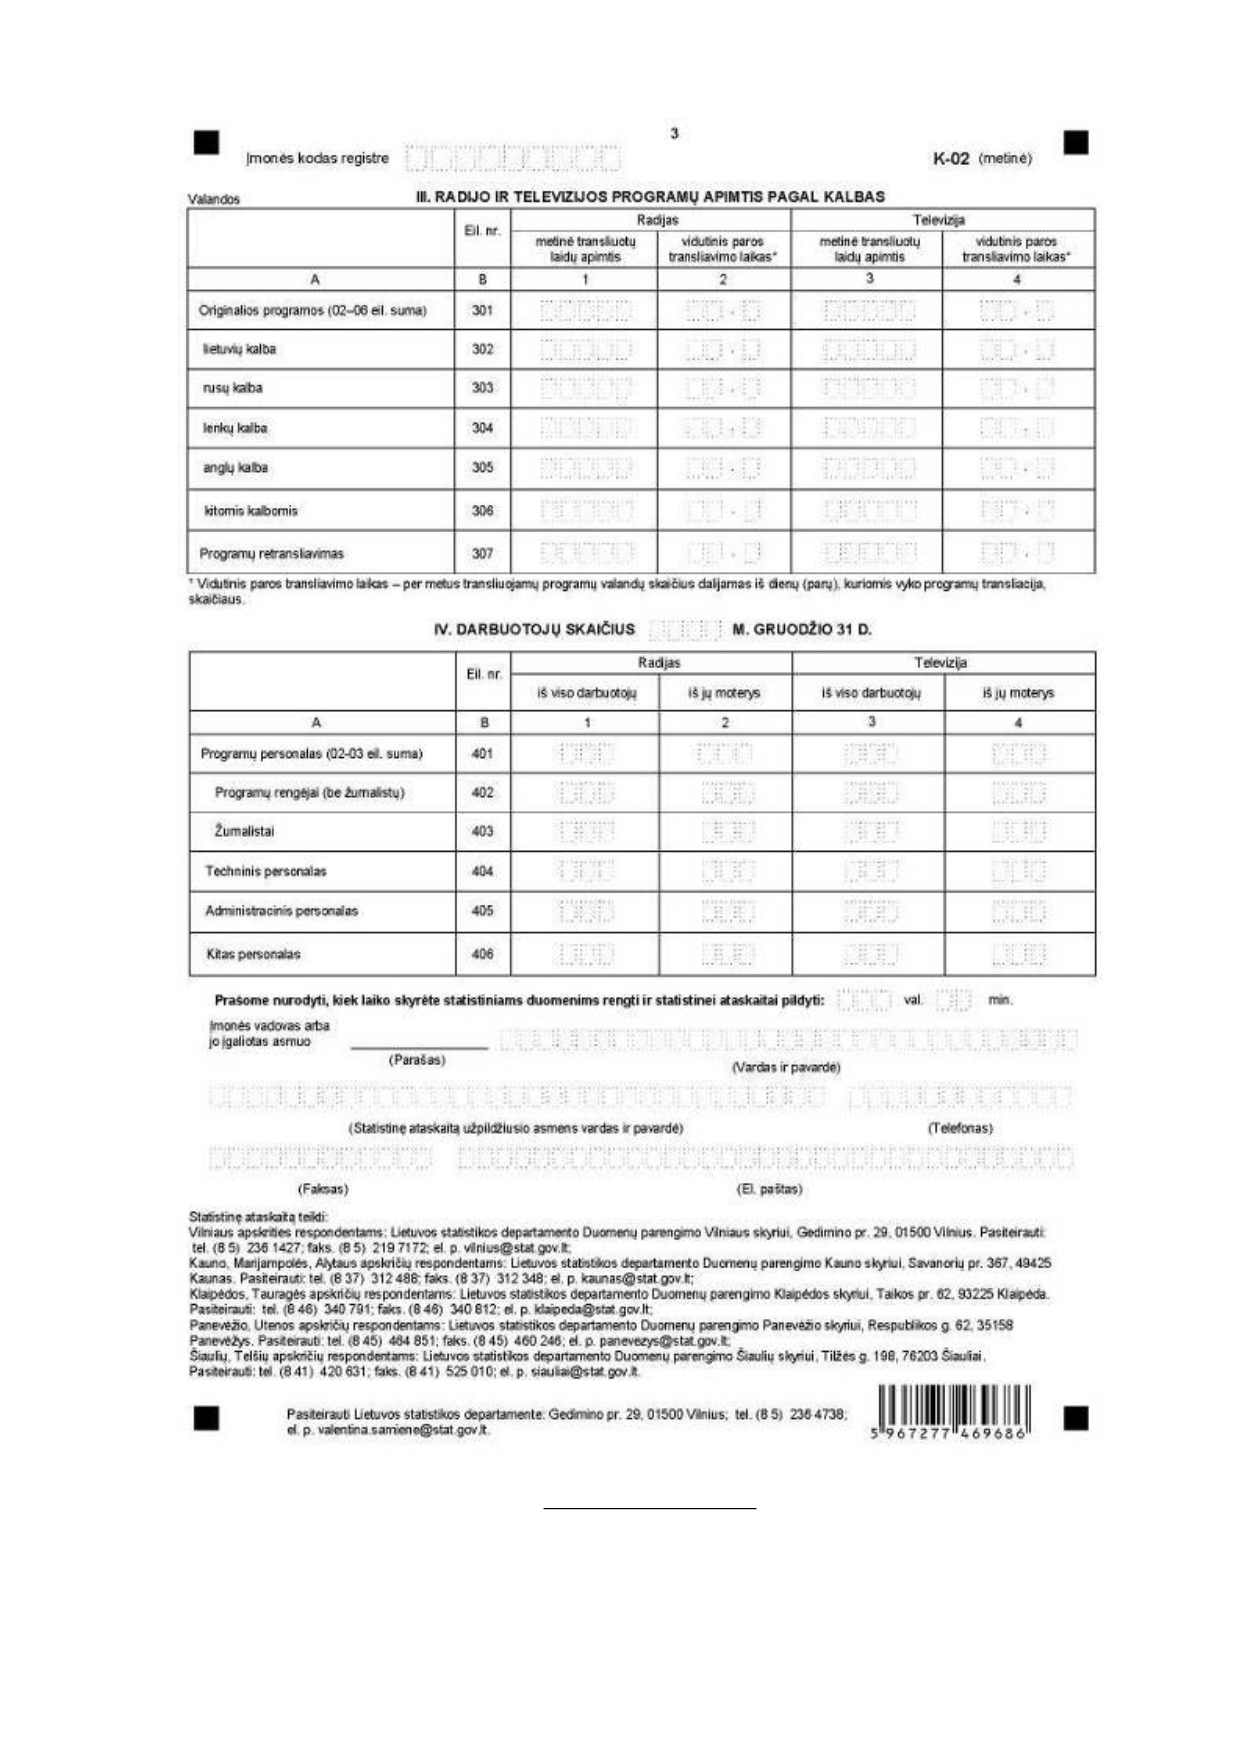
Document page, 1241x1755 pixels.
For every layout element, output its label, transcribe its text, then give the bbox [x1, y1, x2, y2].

text _________________ [177, 1483, 1122, 1512]
